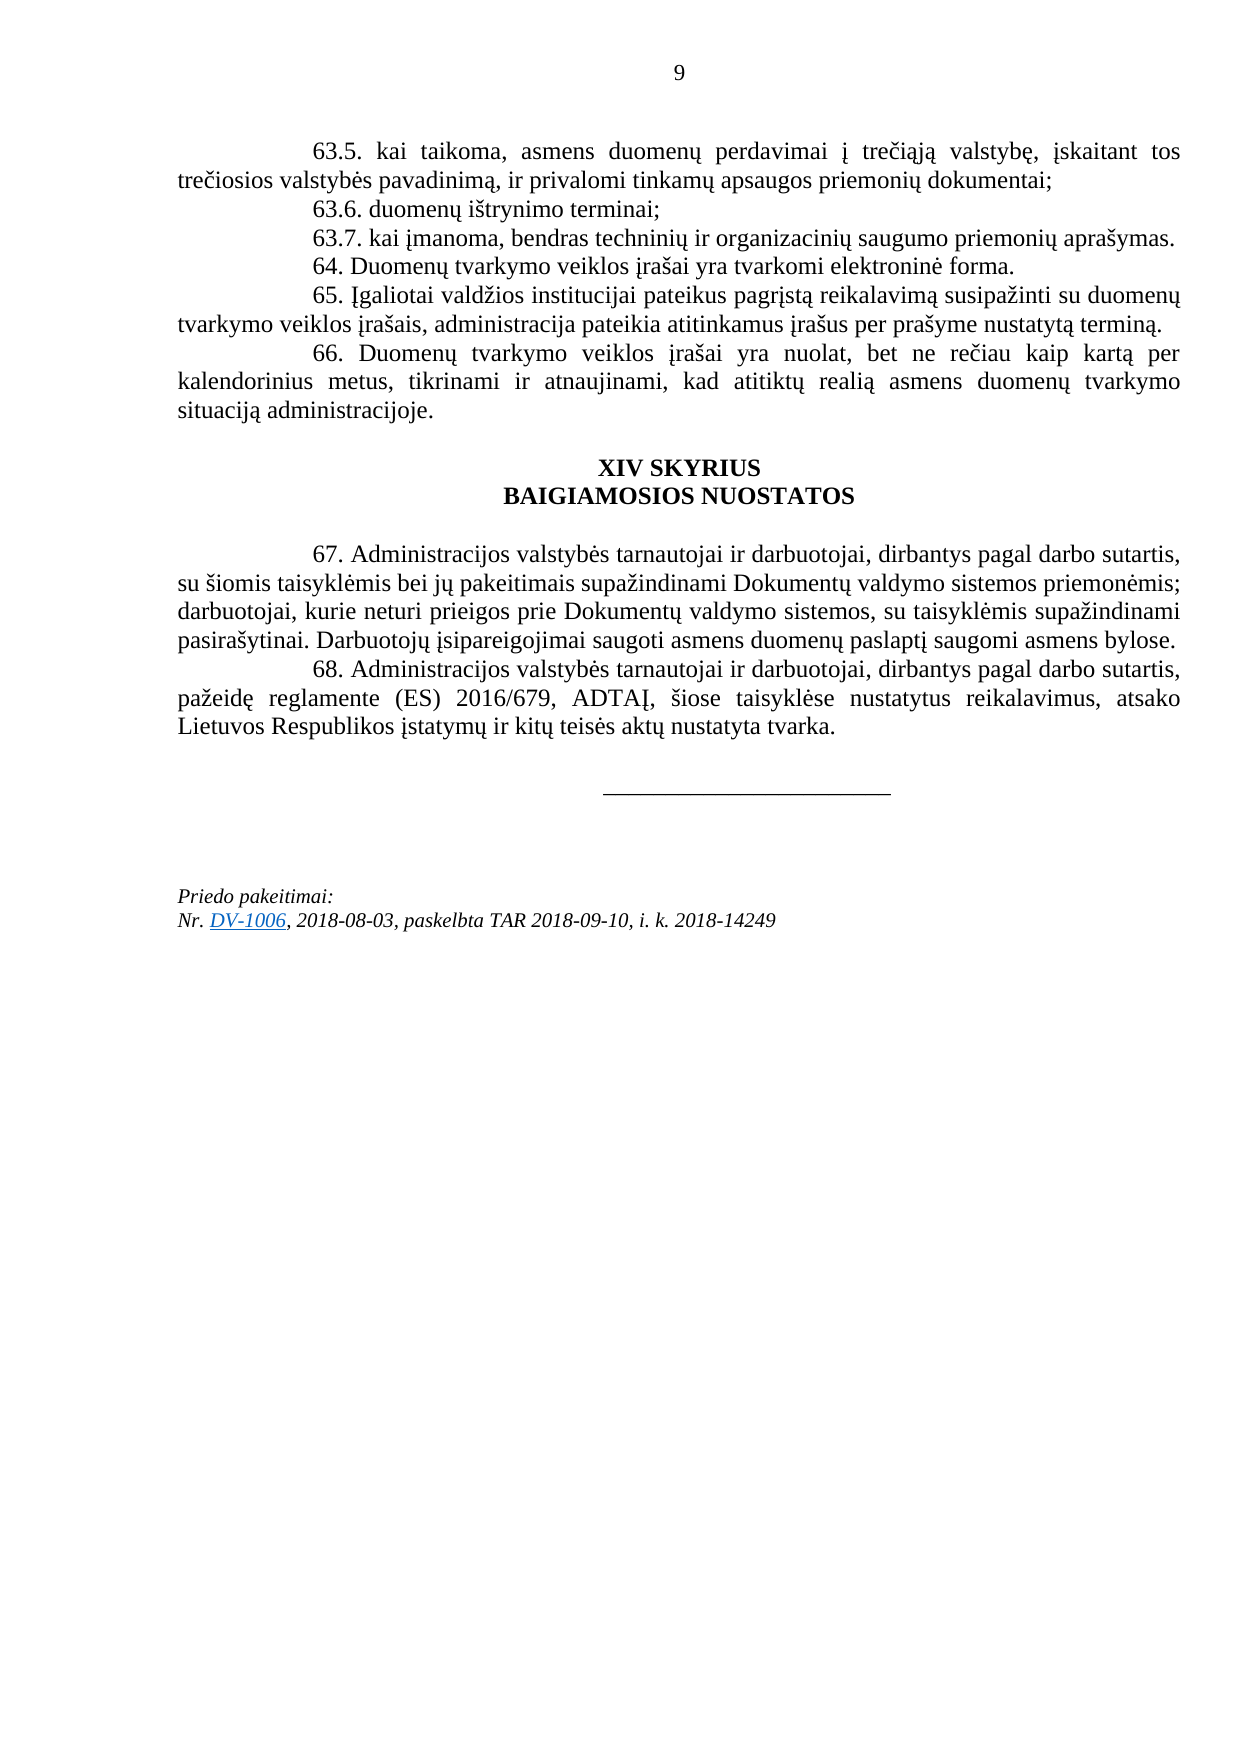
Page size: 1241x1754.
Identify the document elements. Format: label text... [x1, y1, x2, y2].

text Nr. DV-1006, 2018-08-03, paskelbta TAR 2018-09-10, i. k. 2018-14249 [177, 908, 1181, 932]
text 63.6. duomenų ištrynimo terminai; [177, 194, 1181, 223]
text Priedo pakeitimai: [177, 884, 1181, 908]
text BAIGIAMOSIOS NUOSTATOS [177, 481, 1181, 510]
text 64. Duomenų tvarkymo veiklos įrašai yra tvarkomi elektroninė forma. [177, 251, 1181, 280]
text 66. Duomenų tvarkymo veiklos įrašai yra nuolat, bet ne rečiau kaip kartą per kalendorinius metus, tikrinami ir atnaujinami, kad atitiktų realią asmens duomenų tvarkymo situaciją administracijoje. [177, 338, 1181, 424]
text 68. Administracijos valstybės tarnautojai ir darbuotojai, dirbantys pagal darbo sutartis, pažeidę reglamente (ES) 2016/679, ADTAĮ, šiose taisyklėse nustatytus reikalavimus, atsako Lietuvos Respublikos įstatymų ir kitų teisės aktų nustatyta tvarka. [177, 654, 1181, 740]
text 67. Administracijos valstybės tarnautojai ir darbuotojai, dirbantys pagal darbo sutartis, su šiomis taisyklėmis bei jų pakeitimais supažindinami Dokumentų valdymo sistemos priemonėmis; darbuotojai, kurie neturi prieigos prie Dokumentų valdymo sistemos, su taisyklėmis supažindinami pasirašytinai. Darbuotojų įsipareigojimai saugoti asmens duomenų paslaptį saugomi asmens bylose. [177, 539, 1181, 654]
text 63.5. kai taikoma, asmens duomenų perdavimai į trečiąją valstybę, įskaitant tos trečiosios valstybės pavadinimą, ir privalomi tinkamų apsaugos priemonių dokumentai; [177, 136, 1181, 194]
text 65. Įgaliotai valdžios institucijai pateikus pagrįstą reikalavimą susipažinti su duomenų tvarkymo veiklos įrašais, administracija pateikia atitinkamus įrašus per prašyme nustatytą terminą. [177, 280, 1181, 338]
text XIV SKYRIUS [177, 453, 1181, 481]
text _______________________ [177, 769, 1181, 798]
text 63.7. kai įmanoma, bendras techninių ir organizacinių saugumo priemonių aprašymas. [177, 223, 1181, 251]
